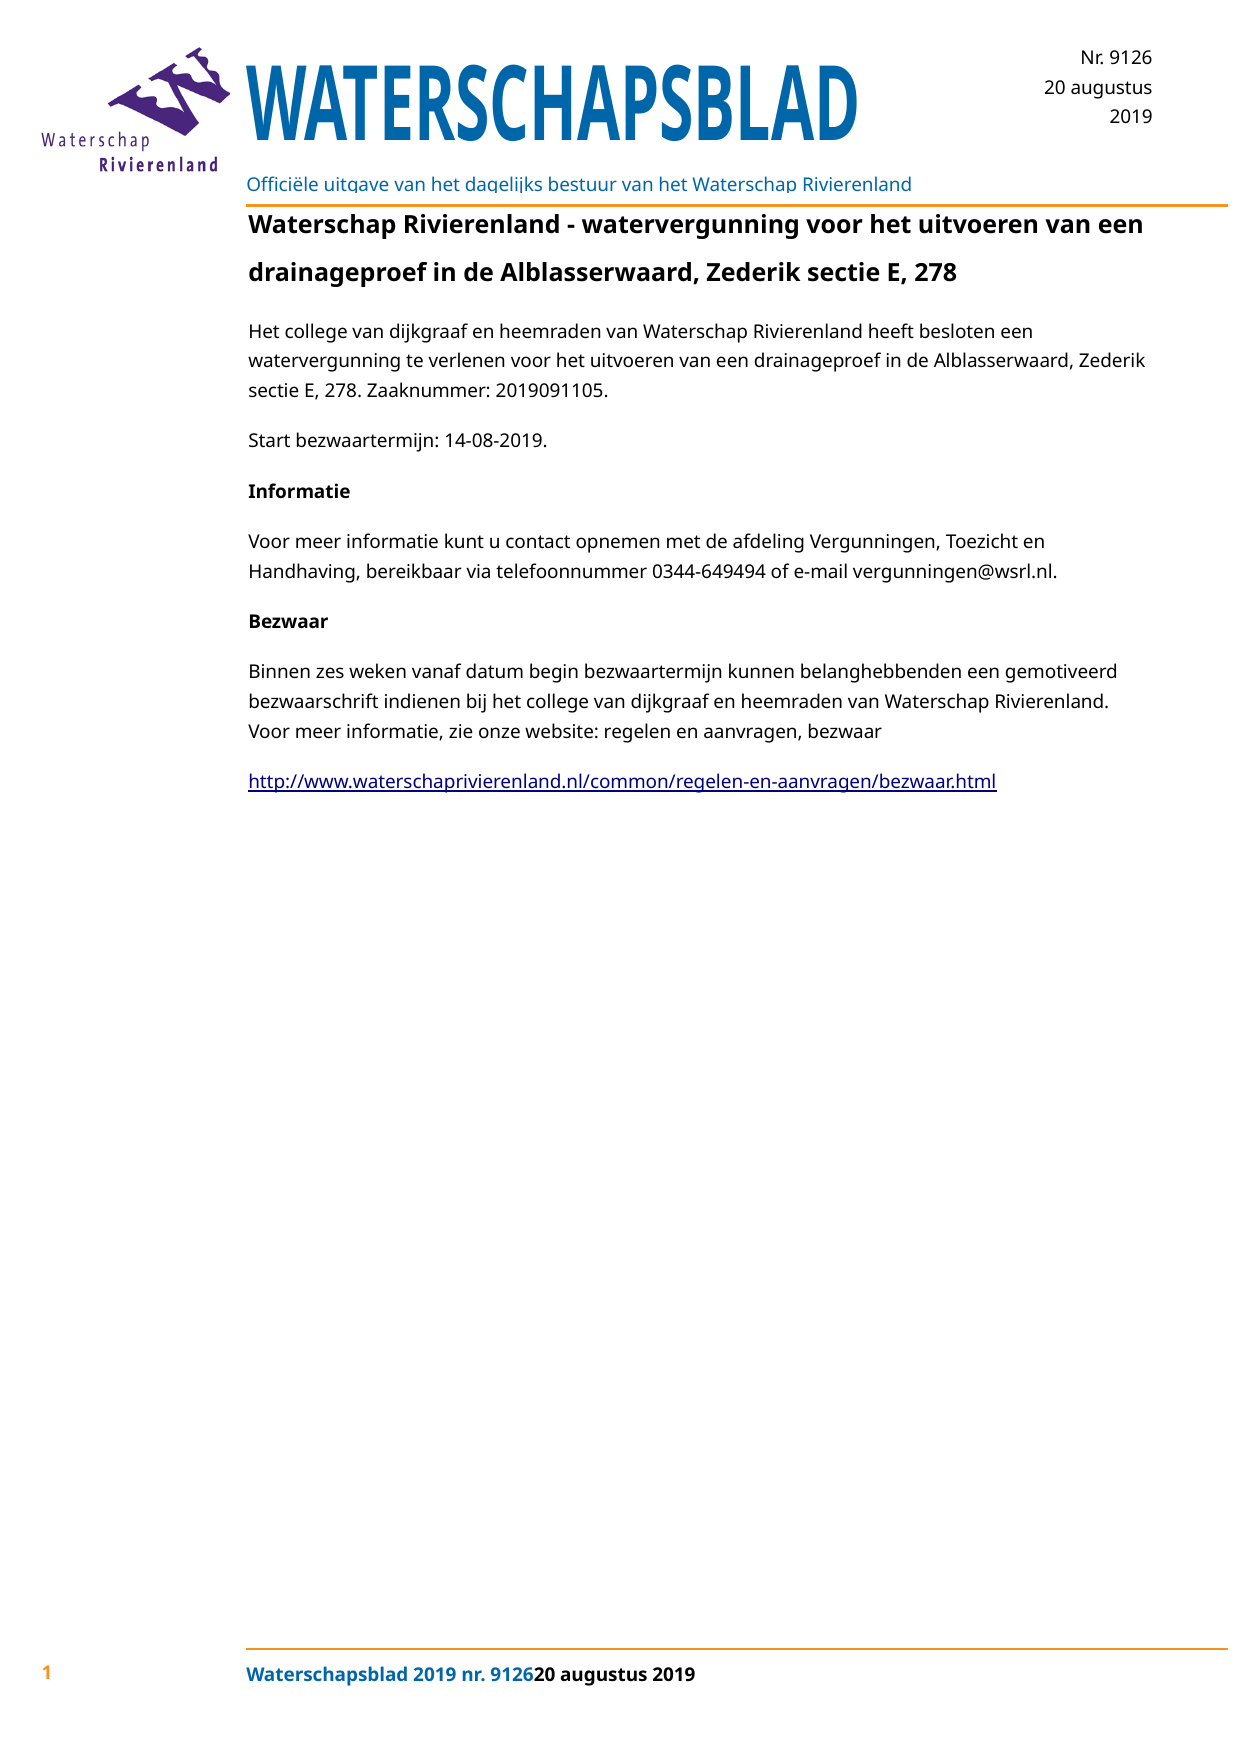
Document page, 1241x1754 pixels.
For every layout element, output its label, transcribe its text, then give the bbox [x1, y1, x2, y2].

text Het college van dijkgraaf en heemraden van Waterschap Rivierenland heeft besloten een watervergunning te verlenen voor het uitvoeren van een drainageproef in de Alblasserwaard, Zederik sectie E, 278. Zaaknummer: 2019091105. [248, 318, 1152, 403]
text Binnen zes weken vanaf datum begin bezwaartermijn kunnen belanghebbenden een gemotiveerd bezwaarschrift indienen bij het college van dijkgraaf en heemraden van Waterschap Rivierenland. Voor meer informatie, zie onze website: regelen en aanvragen, bezwaar [248, 659, 1152, 744]
text Bezwaar [248, 608, 1152, 634]
text Voor meer informatie kunt u contact opnemen met de afdeling Vergunningen, Toezicht en Handhaving, bereikbaar via telefoonnummer 0344-649494 of e-mail vergunningen@wsrl.nl. [248, 528, 1152, 584]
text Waterschap Rivierenland - watervergunning voor het uitvoeren van een drainageproef in de Alblasserwaard, Zederik sectie E, 278 [248, 207, 1152, 288]
text http://www.waterschaprivierenland.nl/common/regelen-en-aanvragen/bezwaar.html [248, 768, 1152, 794]
picture [41, 47, 231, 172]
text Informatie [248, 478, 1152, 504]
text Start bezwaartermijn: 14-08-2019. [248, 427, 1152, 453]
